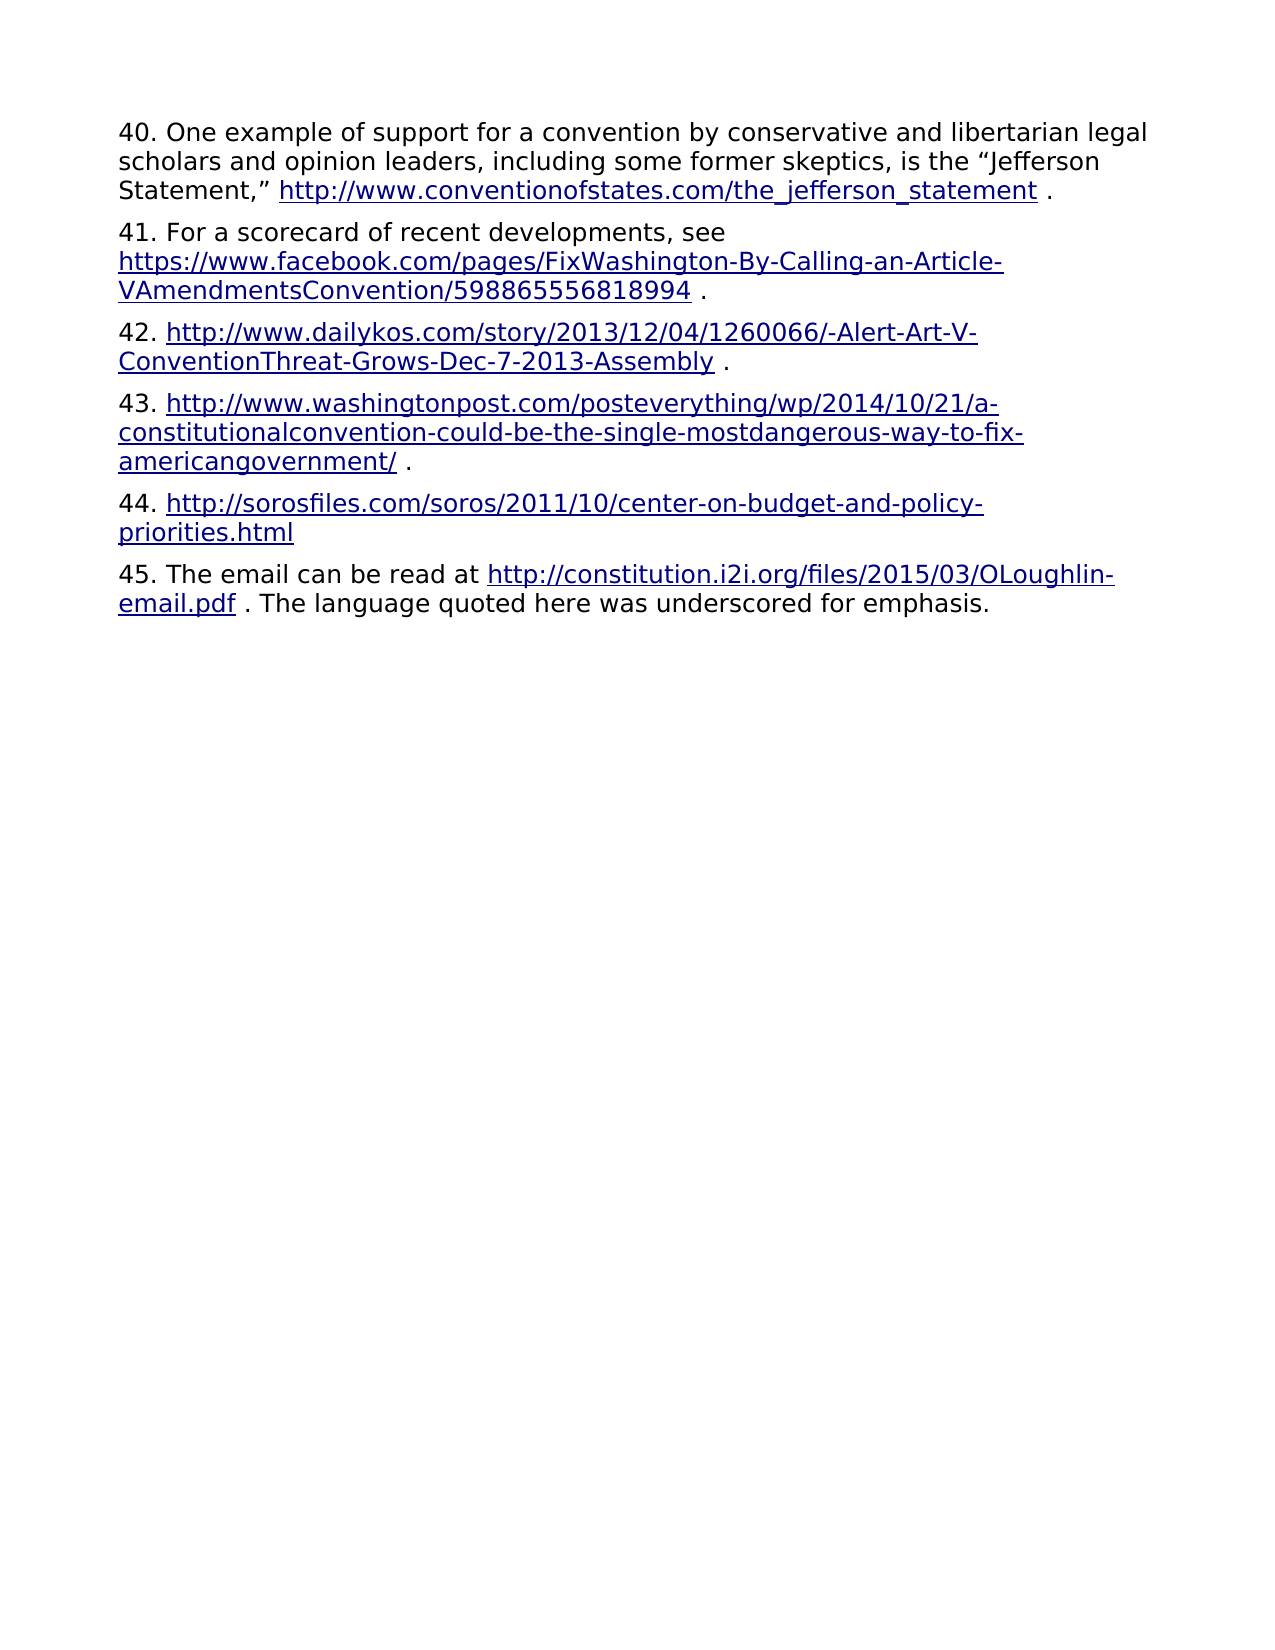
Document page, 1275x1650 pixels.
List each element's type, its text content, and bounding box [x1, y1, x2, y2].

text 45. The email can be read at http://constitution.i2i.org/files/2015/03/OLoughlin-email.pdf . The language quoted here was underscored for emphasis. [118, 560, 1157, 618]
text 41. For a scorecard of recent developments, see https://www.facebook.com/pages/FixWashington-By-Calling-an-Article-VAmendmentsConvention/598865556818994 . [118, 218, 1157, 306]
text 42. http://www.dailykos.com/story/2013/12/04/1260066/-Alert-Art-V-ConventionThreat-Grows-Dec-7-2013-Assembly . [118, 318, 1157, 376]
text 43. http://www.washingtonpost.com/posteverything/wp/2014/10/21/a-constitutionalconvention-could-be-the-single-mostdangerous-way-to-fix-americangovernment/ . [118, 389, 1157, 476]
text 40. One example of support for a convention by conservative and libertarian legal scholars and opinion leaders, including some former skeptics, is the “Jefferson Statement,” http://www.conventionofstates.com/the_jefferson_statement . [118, 118, 1157, 206]
text 44. http://sorosfiles.com/soros/2011/10/center-on-budget-and-policy-priorities.html [118, 489, 1157, 547]
